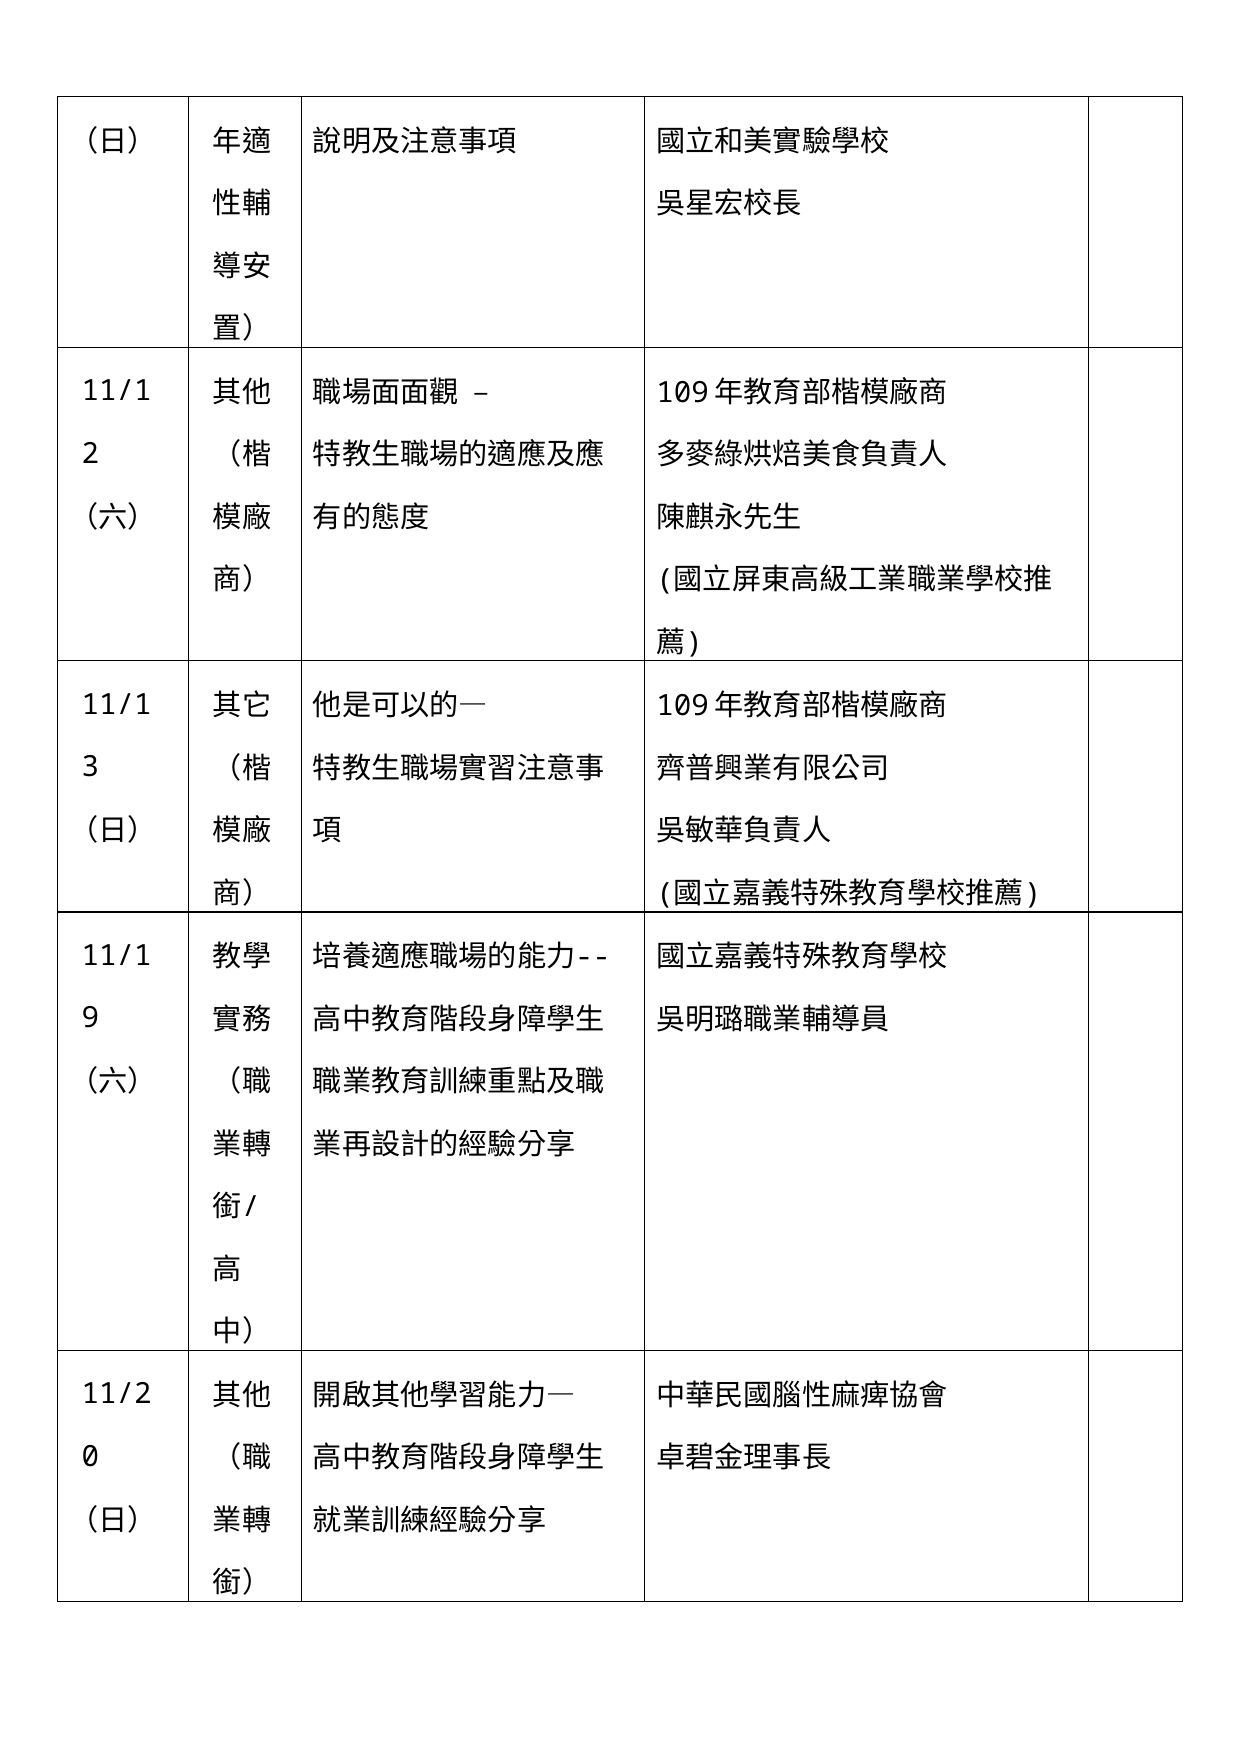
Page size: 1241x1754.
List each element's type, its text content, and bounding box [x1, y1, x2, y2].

table_cell 中華民國腦性麻痺協會 卓碧金理事長 [645, 1351, 1088, 1601]
table_cell 109年教育部楷模廠商 多麥綠烘焙美食負責人 陳麒永先生 (國立屏東高級工業職業學校推薦) [645, 348, 1088, 660]
table_cell 開啟其他學習能力— 高中教育階段身障學生就業訓練經驗分享 [302, 1351, 644, 1601]
table_cell 職場面面觀 – 特教生職場的適應及應有的態度 [302, 348, 644, 660]
table_cell （日） [58, 97, 188, 347]
table_cell 109年教育部楷模廠商 齊普興業有限公司 吳敏華負責人 (國立嘉義特殊教育學校推薦) [645, 661, 1088, 911]
table_cell [1089, 97, 1182, 347]
table_cell [1089, 348, 1182, 660]
table_cell 國立和美實驗學校 吳星宏校長 [645, 97, 1088, 347]
table_cell [1089, 661, 1182, 911]
table_cell 其他 （楷模廠商） [189, 348, 301, 660]
table_cell 說明及注意事項 [302, 97, 644, 347]
table_cell [1089, 1351, 1182, 1601]
table_cell 年適性輔導安置） [189, 97, 301, 347]
table_cell 國立嘉義特殊教育學校 吳明璐職業輔導員 [645, 913, 1088, 1350]
table_cell [1089, 913, 1182, 1350]
table_cell 培養適應職場的能力-- 高中教育階段身障學生職業教育訓練重點及職業再設計的經驗分享 [302, 913, 644, 1350]
table_cell 教學實務（職業轉銜/高中） [189, 913, 301, 1350]
table_cell 其他（職業轉銜） [189, 1351, 301, 1601]
table_cell 11/12 （六） [58, 348, 188, 660]
table_cell 11/13 （日） [58, 661, 188, 911]
table_cell 11/20 （日） [58, 1351, 188, 1601]
table_cell 其它 （楷模廠商） [189, 661, 301, 911]
table_cell 11/19 （六） [58, 913, 188, 1350]
table_cell 他是可以的— 特教生職場實習注意事項 [302, 661, 644, 911]
